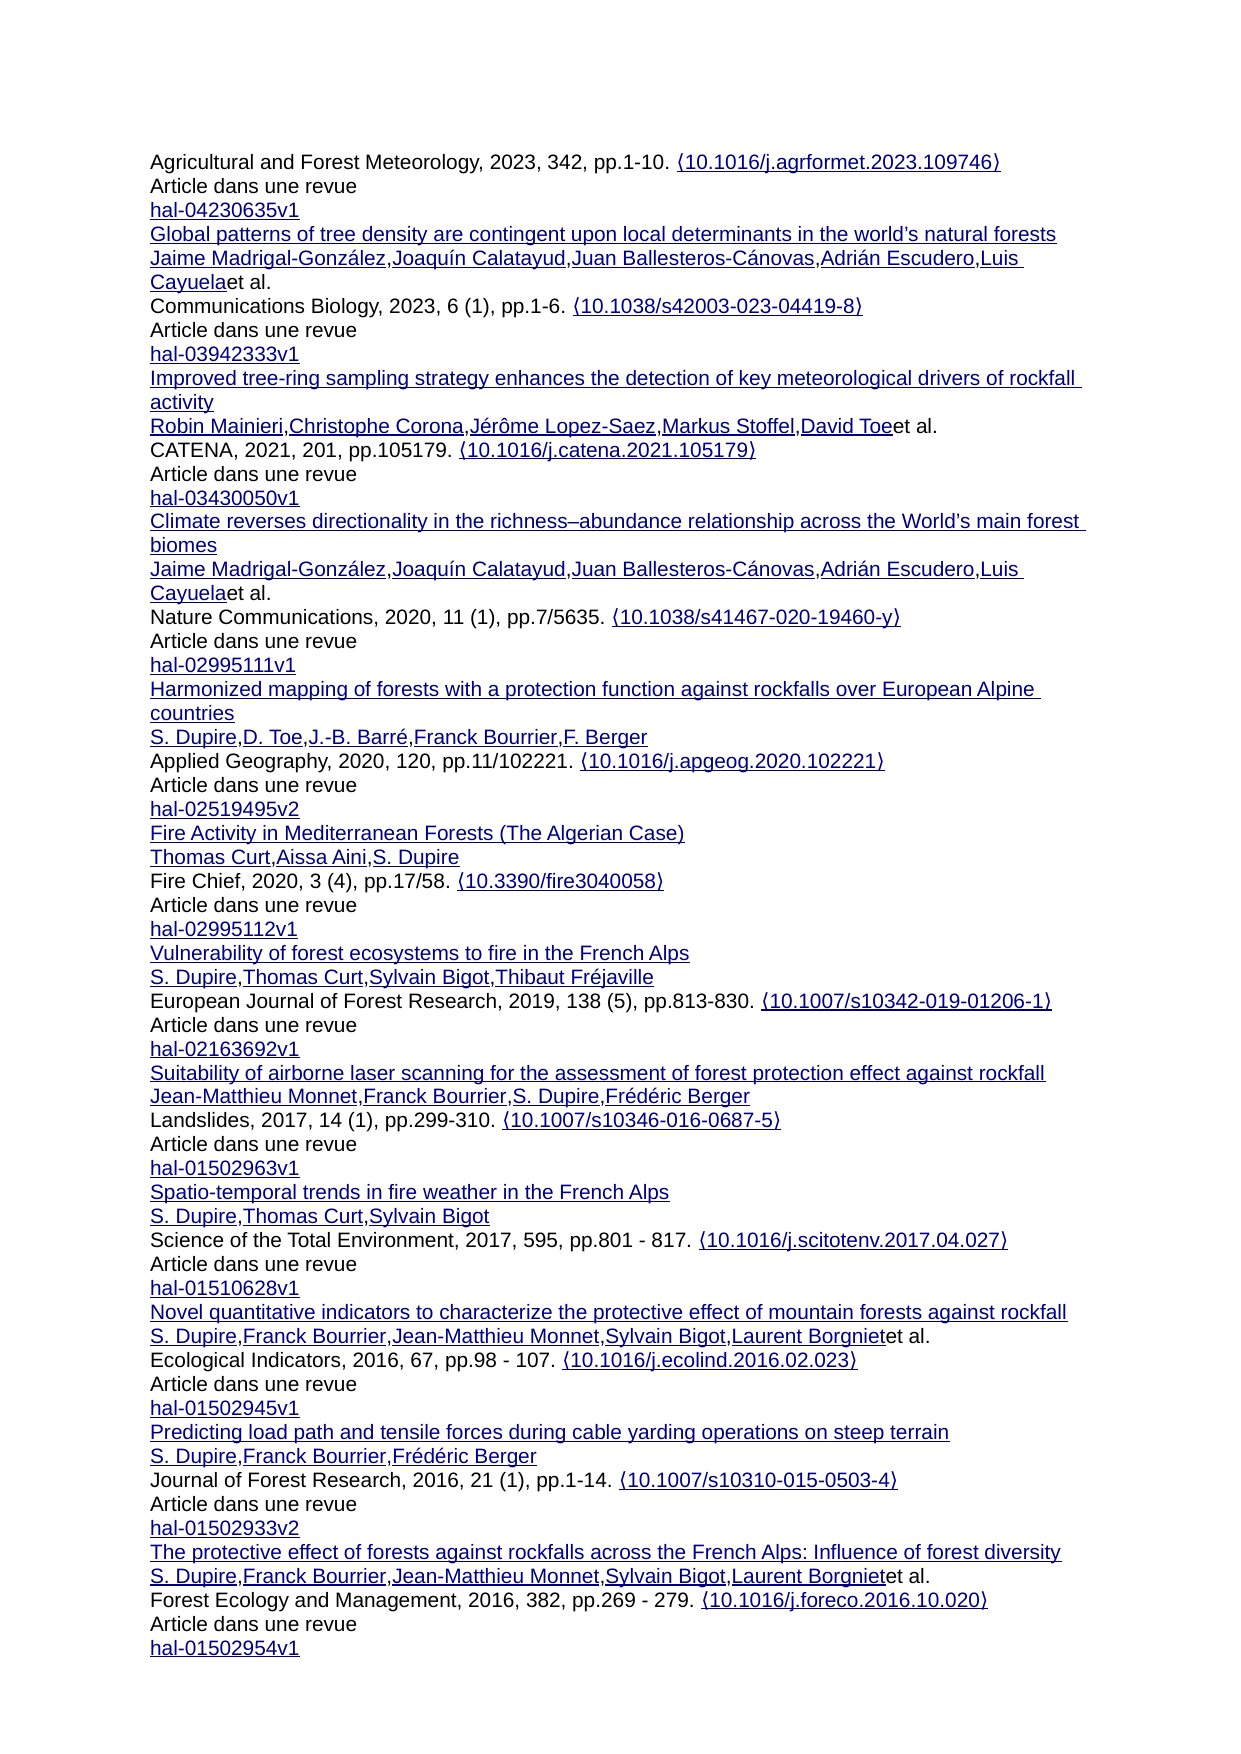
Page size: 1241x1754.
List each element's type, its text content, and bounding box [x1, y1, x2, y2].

table_cell Fire Activity in Mediterranean Forests (The Algerian Case) Thomas Curt,Aissa Aini,S. Dupire Fire Chief, 2020, 3 (4), pp.17/58. ⟨10.3390/fire3040058⟩ Article dans une revue hal-02995112v1 [150, 821, 1090, 941]
table_cell The protective effect of forests against rockfalls across the French Alps: Influence of forest diversity S. Dupire,Franck Bourrier,Jean-Matthieu Monnet,Sylvain Bigot,Laurent Borgnietet al. Forest Ecology and Management, 2016, 382, pp.269 - 279. ⟨10.1016/j.foreco.2016.10.020⟩ Article dans une revue hal-01502954v1 [150, 1540, 1090, 1659]
table_cell Vulnerability of forest ecosystems to fire in the French Alps S. Dupire,Thomas Curt,Sylvain Bigot,Thibaut Fréjaville European Journal of Forest Research, 2019, 138 (5), pp.813-830. ⟨10.1007/s10342-019-01206-1⟩ Article dans une revue hal-02163692v1 [150, 941, 1090, 1060]
table_cell Spatio-temporal trends in fire weather in the French Alps S. Dupire,Thomas Curt,Sylvain Bigot Science of the Total Environment, 2017, 595, pp.801 - 817. ⟨10.1016/j.scitotenv.2017.04.027⟩ Article dans une revue hal-01510628v1 [150, 1180, 1090, 1300]
table_cell Global patterns of tree density are contingent upon local determinants in the world’s natural forests Jaime Madrigal-González,Joaquín Calatayud,Juan Ballesteros-Cánovas,Adrián Escudero,Luis Cayuelaet al. Communications Biology, 2023, 6 (1), pp.1-6. ⟨10.1038/s42003-023-04419-8⟩ Article dans une revue hal-03942333v1 [150, 222, 1090, 366]
table_cell Harmonized mapping of forests with a protection function against rockfalls over European Alpine countries S. Dupire,D. Toe,J.-B. Barré,Franck Bourrier,F. Berger Applied Geography, 2020, 120, pp.11/102221. ⟨10.1016/j.apgeog.2020.102221⟩ Article dans une revue hal-02519495v2 [150, 677, 1090, 821]
table_cell Suitability of airborne laser scanning for the assessment of forest protection effect against rockfall Jean-Matthieu Monnet,Franck Bourrier,S. Dupire,Frédéric Berger Landslides, 2017, 14 (1), pp.299-310. ⟨10.1007/s10346-016-0687-5⟩ Article dans une revue hal-01502963v1 [150, 1060, 1090, 1180]
table_cell Novel quantitative indicators to characterize the protective effect of mountain forests against rockfall S. Dupire,Franck Bourrier,Jean-Matthieu Monnet,Sylvain Bigot,Laurent Borgnietet al. Ecological Indicators, 2016, 67, pp.98 - 107. ⟨10.1016/j.ecolind.2016.02.023⟩ Article dans une revue hal-01502945v1 [150, 1300, 1090, 1420]
table_cell Predicting load path and tensile forces during cable yarding operations on steep terrain S. Dupire,Franck Bourrier,Frédéric Berger Journal of Forest Research, 2016, 21 (1), pp.1-14. ⟨10.1007/s10310-015-0503-4⟩ Article dans une revue hal-01502933v2 [150, 1420, 1090, 1539]
table_cell Climate reverses directionality in the richness–abundance relationship across the World’s main forest biomes Jaime Madrigal-González,Joaquín Calatayud,Juan Ballesteros-Cánovas,Adrián Escudero,Luis Cayuelaet al. Nature Communications, 2020, 11 (1), pp.7/5635. ⟨10.1038/s41467-020-19460-y⟩ Article dans une revue hal-02995111v1 [150, 509, 1090, 677]
table_cell Improved tree-ring sampling strategy enhances the detection of key meteorological drivers of rockfall activity Robin Mainieri,Christophe Corona,Jérôme Lopez-Saez,Markus Stoffel,David Toeet al. CATENA, 2021, 201, pp.105179. ⟨10.1016/j.catena.2021.105179⟩ Article dans une revue hal-03430050v1 [150, 366, 1090, 509]
table_cell Agricultural and Forest Meteorology, 2023, 342, pp.1-10. ⟨10.1016/j.agrformet.2023.109746⟩ Article dans une revue hal-04230635v1 [150, 150, 1090, 222]
